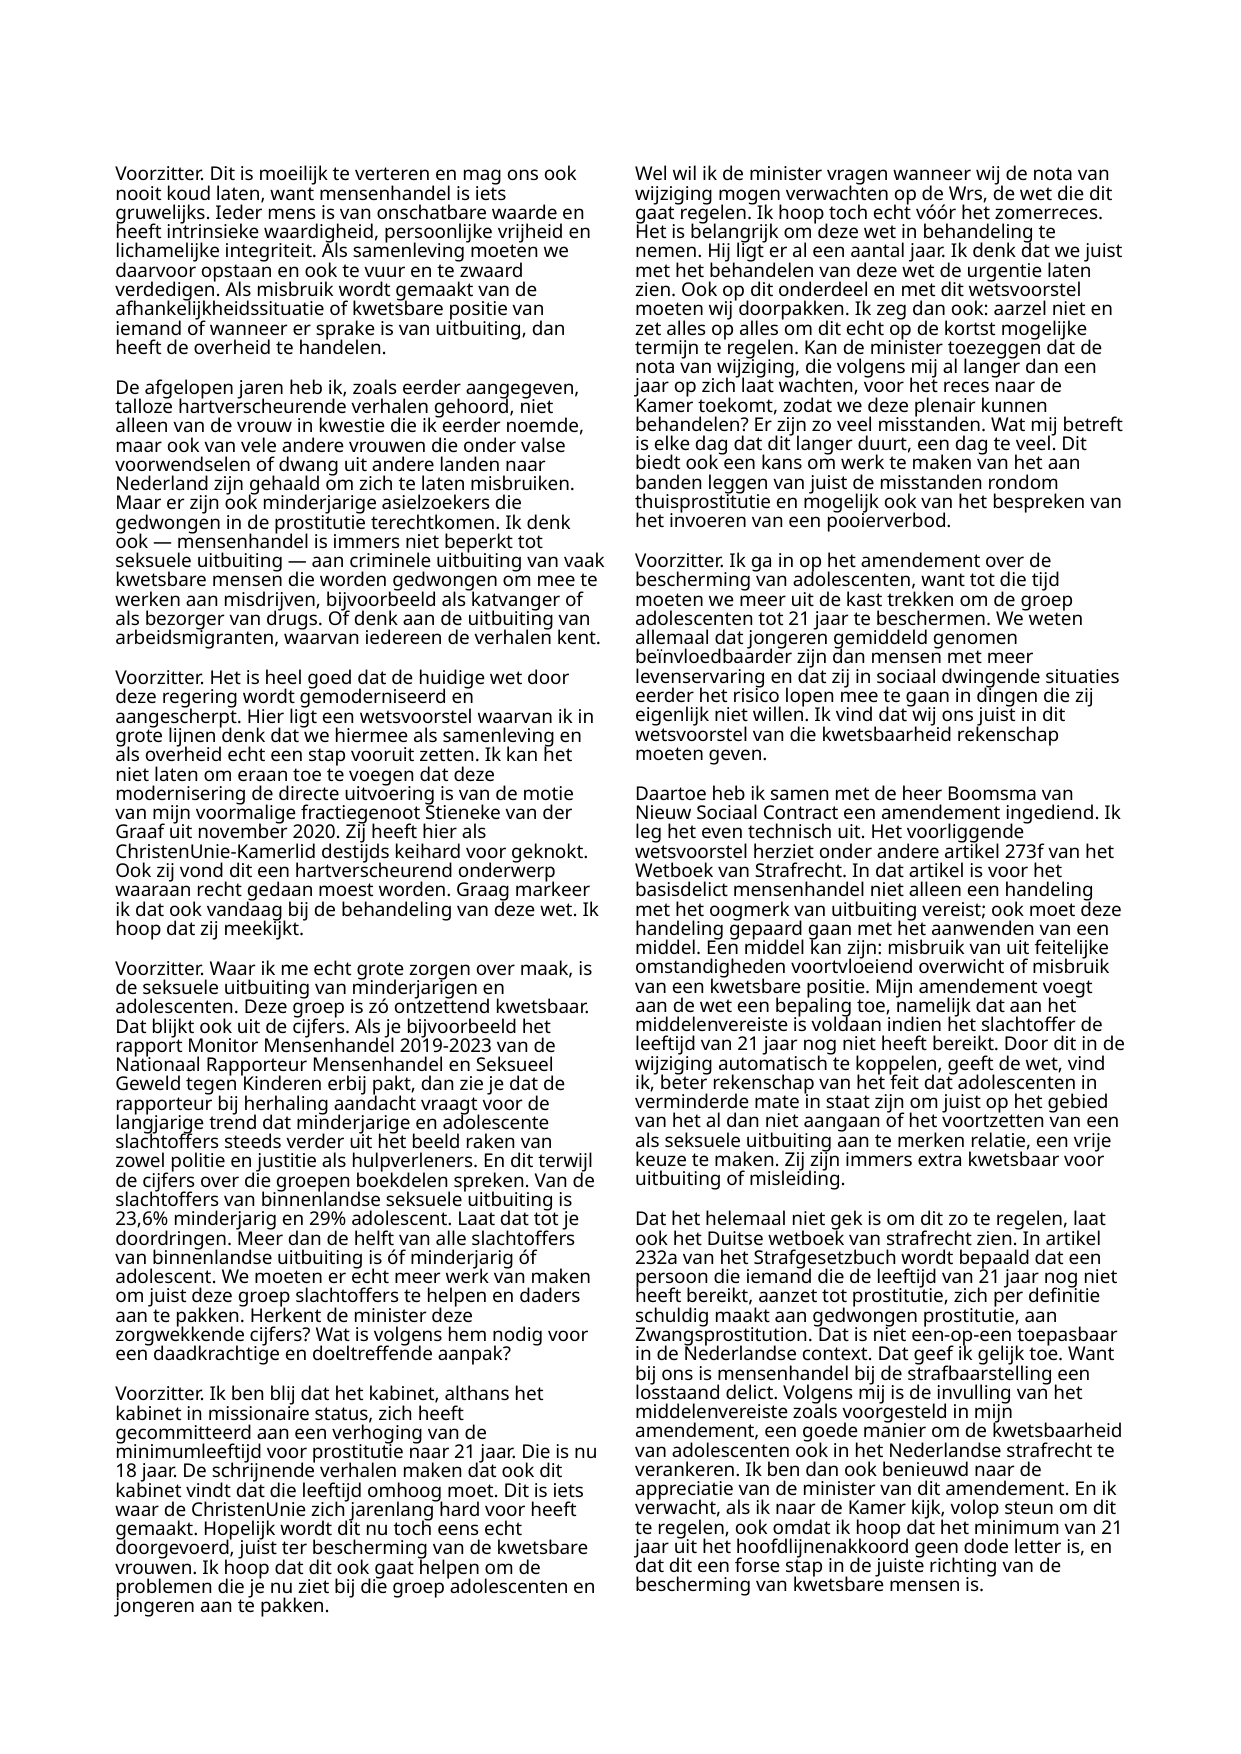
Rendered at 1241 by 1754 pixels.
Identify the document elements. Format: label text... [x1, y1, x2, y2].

text Voorzitter. Dit is moeilijk te verteren en mag ons ook nooit koud laten, want mensenhandel is iets gruwelijks. Ieder mens is van onschatbare waarde en heeft intrinsieke waardigheid, persoonlijke vrijheid en lichamelijke integriteit. Als samenleving moeten we daarvoor opstaan en ook te vuur en te zwaard verdedigen. Als misbruik wordt gemaakt van de afhankelijkheidssituatie of kwetsbare positie van iemand of wanneer er sprake is van uitbuiting, dan heeft de overheid te handelen. [115, 165, 605, 358]
text Voorzitter. Ik ga in op het amendement over de bescherming van adolescenten, want tot die tijd moeten we meer uit de kast trekken om de groep adolescenten tot 21 jaar te beschermen. We weten allemaal dat jongeren gemiddeld genomen beïnvloedbaarder zijn dan mensen met meer levenservaring en dat zij in sociaal dwingende situaties eerder het risico lopen mee te gaan in dingen die zij eigenlijk niet willen. Ik vind dat wij ons juist in dit wetsvoorstel van die kwetsbaarheid rekenschap moeten geven. [635, 552, 1125, 764]
text Voorzitter. Waar ik me echt grote zorgen over maak, is de seksuele uitbuiting van minderjarigen en adolescenten. Deze groep is zó ontzettend kwetsbaar. Dat blijkt ook uit de cijfers. Als je bijvoorbeeld het rapport Monitor Mensenhandel 2019-2023 van de Nationaal Rapporteur Mensenhandel en Seksueel Geweld tegen Kinderen erbij pakt, dan zie je dat de rapporteur bij herhaling aandacht vraagt voor de langjarige trend dat minderjarige en adolescente slachtoffers steeds verder uit het beeld raken van zowel politie en justitie als hulpverleners. En dit terwijl de cijfers over die groepen boekdelen spreken. Van de slachtoffers van binnenlandse seksuele uitbuiting is 23,6% minderjarig en 29% adolescent. Laat dat tot je doordringen. Meer dan de helft van alle slachtoffers van binnenlandse uitbuiting is óf minderjarig óf adolescent. We moeten er echt meer werk van maken om juist deze groep slachtoffers te helpen en daders aan te pakken. Herkent de minister deze zorgwekkende cijfers? Wat is volgens hem nodig voor een daadkrachtige en doeltreffende aanpak? [115, 960, 605, 1364]
text Voorzitter. Ik ben blij dat het kabinet, althans het kabinet in missionaire status, zich heeft gecommitteerd aan een verhoging van de minimumleeftijd voor prostitutie naar 21 jaar. Die is nu 18 jaar. De schrijnende verhalen maken dat ook dit kabinet vindt dat die leeftijd omhoog moet. Dit is iets waar de ChristenUnie zich jarenlang hard voor heeft gemaakt. Hopelijk wordt dit nu toch eens echt doorgevoerd, juist ter bescherming van de kwetsbare vrouwen. Ik hoop dat dit ook gaat helpen om de problemen die je nu ziet bij die groep adolescenten en jongeren aan te pakken. [115, 1385, 605, 1616]
text De afgelopen jaren heb ik, zoals eerder aangegeven, talloze hartverscheurende verhalen gehoord, niet alleen van de vrouw in kwestie die ik eerder noemde, maar ook van vele andere vrouwen die onder valse voorwendselen of dwang uit andere landen naar Nederland zijn gehaald om zich te laten misbruiken. Maar er zijn ook minderjarige asielzoekers die gedwongen in de prostitutie terechtkomen. Ik denk ook — mensenhandel is immers niet beperkt tot seksuele uitbuiting — aan criminele uitbuiting van vaak kwetsbare mensen die worden gedwongen om mee te werken aan misdrijven, bijvoorbeeld als katvanger of als bezorger van drugs. Of denk aan de uitbuiting van arbeidsmigranten, waarvan iedereen de verhalen kent. [115, 379, 605, 648]
text Wel wil ik de minister vragen wanneer wij de nota van wijziging mogen verwachten op de Wrs, de wet die dit gaat regelen. Ik hoop toch echt vóór het zomerreces. Het is belangrijk om deze wet in behandeling te nemen. Hij ligt er al een aantal jaar. Ik denk dat we juist met het behandelen van deze wet de urgentie laten zien. Ook op dit onderdeel en met dit wetsvoorstel moeten wij doorpakken. Ik zeg dan ook: aarzel niet en zet alles op alles om dit echt op de kortst mogelijke termijn te regelen. Kan de minister toezeggen dat de nota van wijziging, die volgens mij al langer dan een jaar op zich laat wachten, voor het reces naar de Kamer toekomt, zodat we deze plenair kunnen behandelen? Er zijn zo veel misstanden. Wat mij betreft is elke dag dat dit langer duurt, een dag te veel. Dit biedt ook een kans om werk te maken van het aan banden leggen van juist de misstanden rondom thuisprostitutie en mogelijk ook van het bespreken van het invoeren van een pooierverbod. [635, 165, 1125, 531]
text Daartoe heb ik samen met de heer Boomsma van Nieuw Sociaal Contract een amendement ingediend. Ik leg het even technisch uit. Het voorliggende wetsvoorstel herziet onder andere artikel 273f van het Wetboek van Strafrecht. In dat artikel is voor het basisdelict mensenhandel niet alleen een handeling met het oogmerk van uitbuiting vereist; ook moet deze handeling gepaard gaan met het aanwenden van een middel. Een middel kan zijn: misbruik van uit feitelijke omstandigheden voortvloeiend overwicht of misbruik van een kwetsbare positie. Mijn amendement voegt aan de wet een bepaling toe, namelijk dat aan het middelenvereiste is voldaan indien het slachtoffer de leeftijd van 21 jaar nog niet heeft bereikt. Door dit in de wijziging automatisch te koppelen, geeft de wet, vind ik, beter rekenschap van het feit dat adolescenten in verminderde mate in staat zijn om juist op het gebied van het al dan niet aangaan of het voortzetten van een als seksuele uitbuiting aan te merken relatie, een vrije keuze te maken. Zij zijn immers extra kwetsbaar voor uitbuiting of misleiding. [635, 785, 1125, 1189]
text Voorzitter. Het is heel goed dat de huidige wet door deze regering wordt gemoderniseerd en aangescherpt. Hier ligt een wetsvoorstel waarvan ik in grote lijnen denk dat we hiermee als samenleving en als overheid echt een stap vooruit zetten. Ik kan het niet laten om eraan toe te voegen dat deze modernisering de directe uitvoering is van de motie van mijn voormalige fractiegenoot Stieneke van der Graaf uit november 2020. Zij heeft hier als ChristenUnie-Kamerlid destijds keihard voor geknokt. Ook zij vond dit een hartverscheurend onderwerp waaraan recht gedaan moest worden. Graag markeer ik dat ook vandaag bij de behandeling van deze wet. Ik hoop dat zij meekijkt. [115, 669, 605, 939]
text Dat het helemaal niet gek is om dit zo te regelen, laat ook het Duitse wetboek van strafrecht zien. In artikel 232a van het Strafgesetzbuch wordt bepaald dat een persoon die iemand die de leeftijd van 21 jaar nog niet heeft bereikt, aanzet tot prostitutie, zich per definitie schuldig maakt aan gedwongen prostitutie, aan Zwangsprostitution. Dat is niet een-op-een toepasbaar in de Nederlandse context. Dat geef ik gelijk toe. Want bij ons is mensenhandel bij de strafbaarstelling een losstaand delict. Volgens mij is de invulling van het middelenvereiste zoals voorgesteld in mijn amendement, een goede manier om de kwetsbaarheid van adolescenten ook in het Nederlandse strafrecht te verankeren. Ik ben dan ook benieuwd naar de appreciatie van de minister van dit amendement. En ik verwacht, als ik naar de Kamer kijk, volop steun om dit te regelen, ook omdat ik hoop dat het minimum van 21 jaar uit het hoofdlijnenakkoord geen dode letter is, en dat dit een forse stap in de juiste richting van de bescherming van kwetsbare mensen is. [635, 1210, 1125, 1596]
